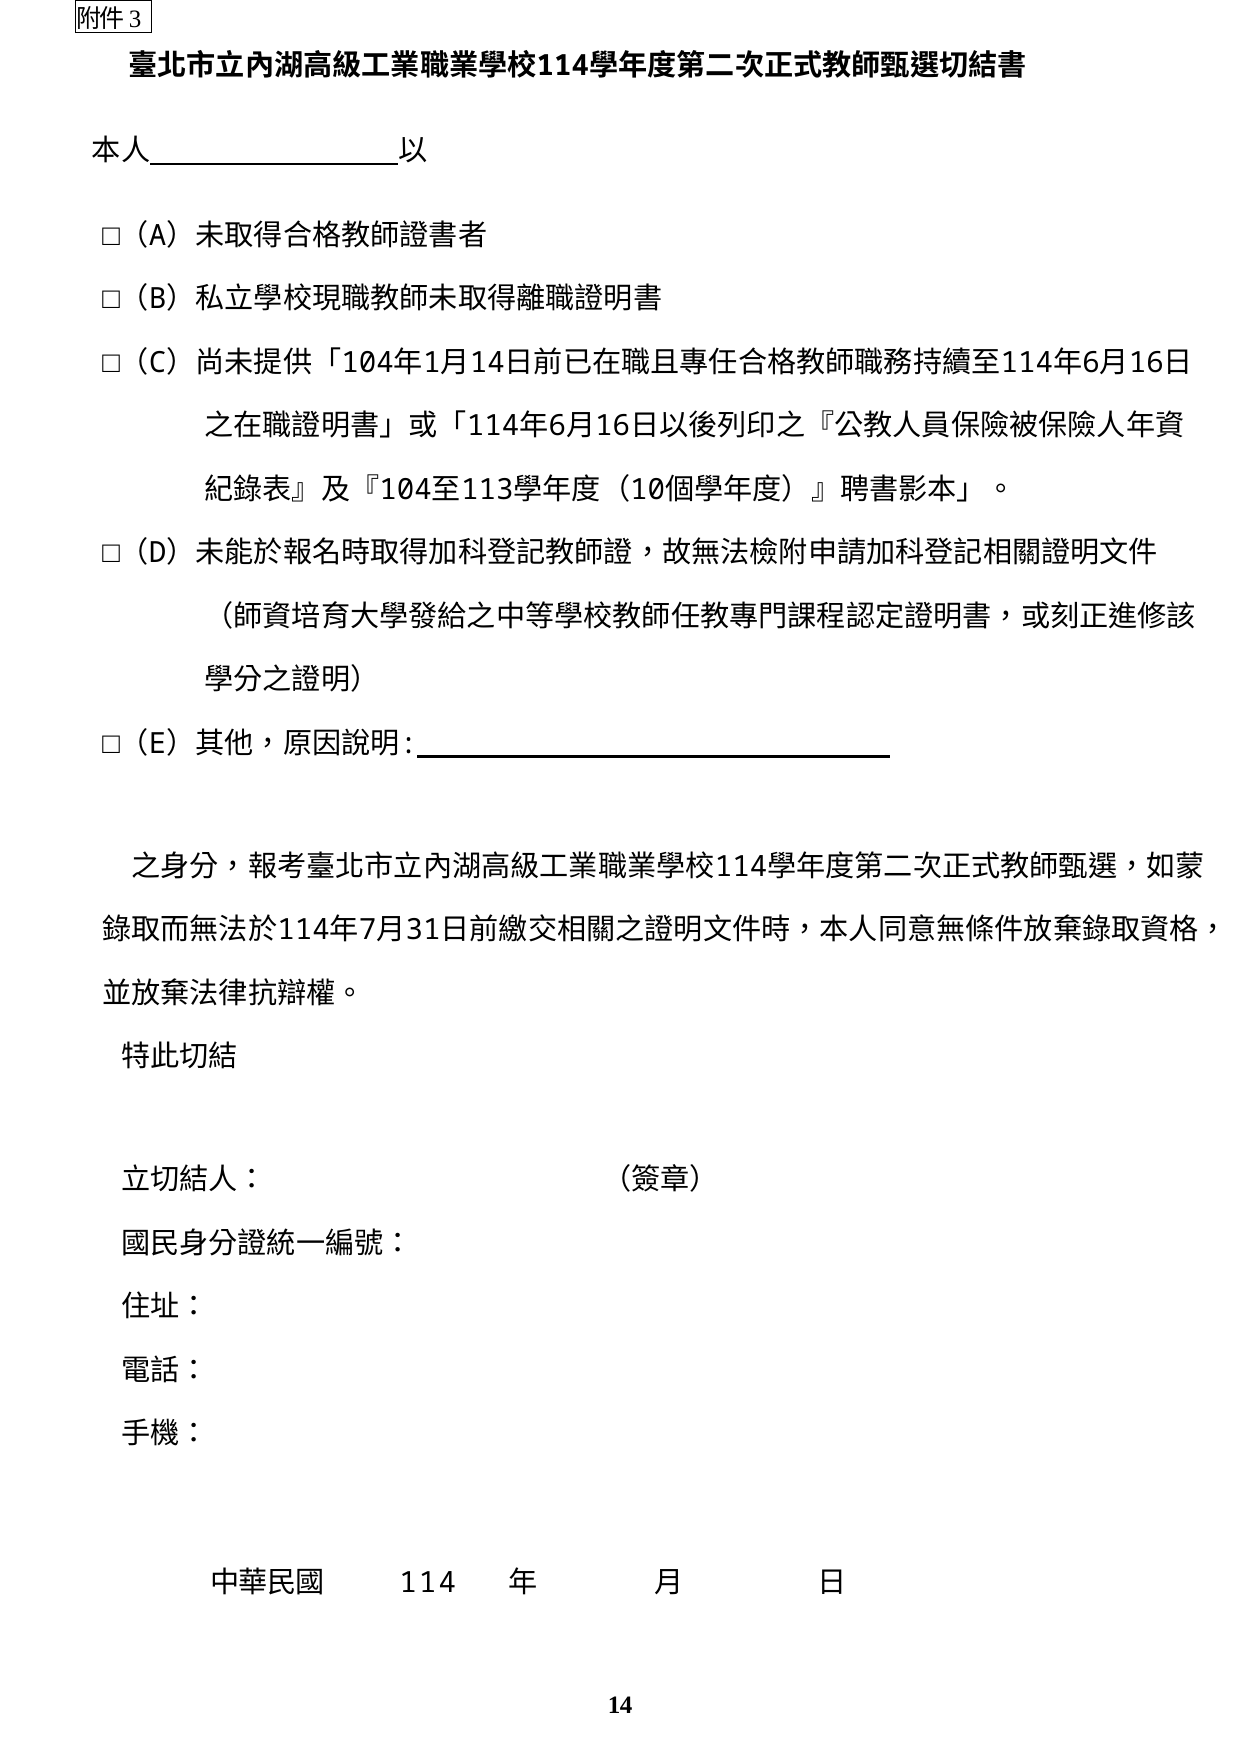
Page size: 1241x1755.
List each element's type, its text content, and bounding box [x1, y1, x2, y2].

text □（A）未取得合格教師證書者 [102, 211, 1207, 253]
text 中華民國 114 年 月 日 [211, 1558, 1111, 1601]
text □（D）未能於報名時取得加科登記教師證，故無法檢附申請加科登記相關證明文件（師資培育大學發給之中等學校教師任教專門課程認定證明書，或刻正進修該學分之證明） [102, 529, 1207, 698]
text 國民身分證統一編號： [33, 1219, 1207, 1261]
text 住址： [33, 1283, 1207, 1325]
text 本人 以 [33, 127, 1207, 169]
text 電話： [33, 1346, 1207, 1388]
text 特此切結 [33, 1033, 1207, 1075]
text □（C）尚未提供「104年1月14日前已在職且專任合格教師職務持續至114年6月16日之在職證明書」或「114年6月16日以後列印之『公教人員保險被保險人年資紀錄表』及『104至113學年度（10個學年度）』聘書影本」。 [102, 338, 1207, 508]
text 之身分，報考臺北市立內湖高級工業職業學校114學年度第二次正式教師甄選，如蒙錄取而無法於114年7月31日前繳交相關之證明文件時，本人同意無條件放棄錄取資格，並放棄法律抗辯權。 [102, 842, 1207, 1012]
text □（E）其他，原因說明: [102, 719, 1207, 762]
text □（B）私立學校現職教師未取得離職證明書 [102, 275, 1207, 317]
text 臺北市立內湖高級工業職業學校114學年度第二次正式教師甄選切結書 [128, 42, 1141, 84]
text 附件 3 [76, 1, 151, 32]
text 手機： [33, 1409, 1207, 1452]
text 立切結人： （簽章） [33, 1156, 1207, 1198]
